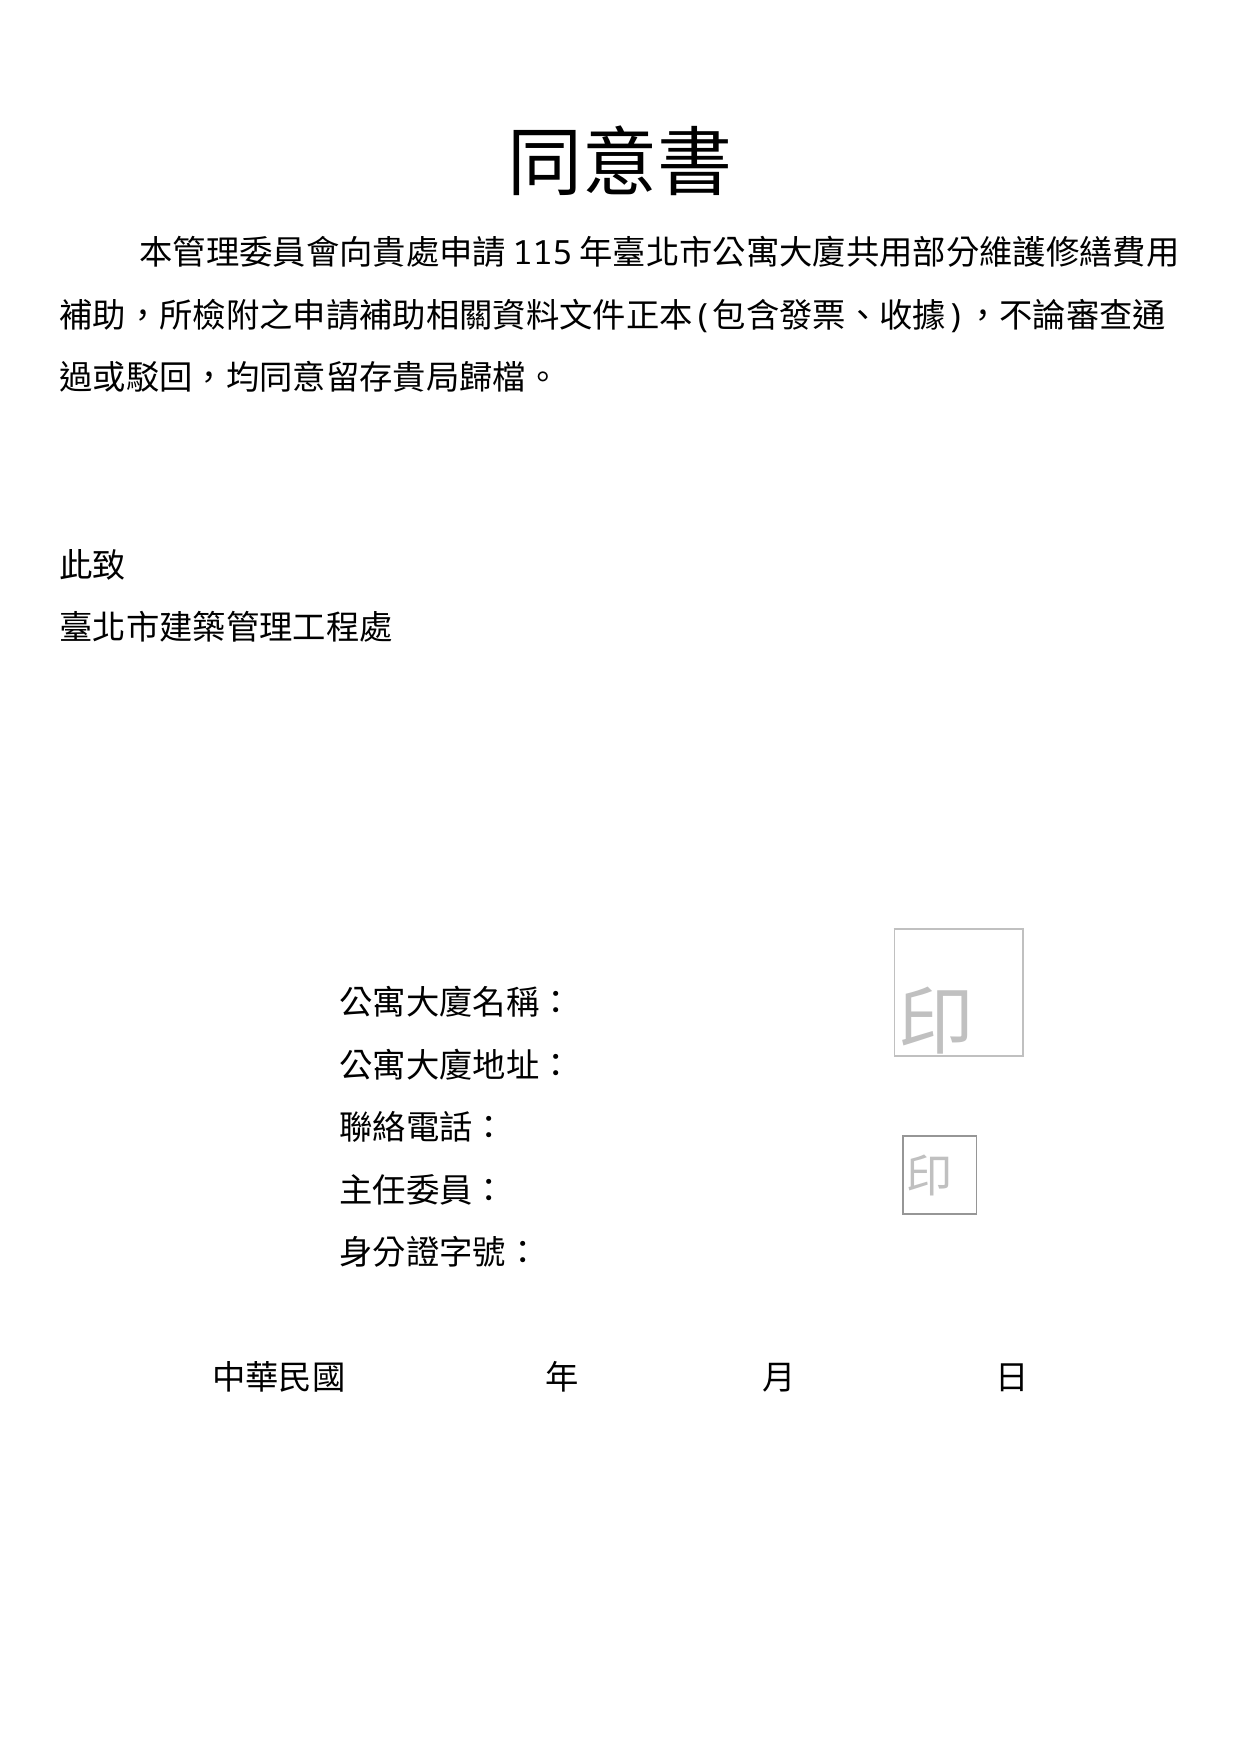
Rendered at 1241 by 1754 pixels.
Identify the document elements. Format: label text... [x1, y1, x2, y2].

text 公寓大廈地址： [59, 1021, 1181, 1084]
text 印 [906, 1156, 973, 1202]
text 同意書 [59, 84, 1181, 209]
text 印 [898, 949, 1019, 1053]
text [904, 1137, 976, 1213]
text 聯絡電話： [59, 1084, 1181, 1146]
text 公寓大廈名稱： [59, 959, 893, 1021]
text [1024, 959, 1181, 1021]
text 本管理委員會向貴處申請115年臺北市公寓大廈共用部分維護修繕費用補助，所檢附之申請補助相關資料文件正本(包含發票、收據)，不論審查通過或駁回，均同意留存貴局歸檔。 [59, 209, 1181, 396]
text [977, 1146, 1181, 1209]
text 身分證字號： [59, 1209, 1181, 1271]
text 臺北市建築管理工程處 [59, 584, 1181, 646]
text 中華民國 年 月 日 [59, 1334, 1181, 1396]
text 主任委員： [59, 1146, 902, 1209]
text 此致 [59, 521, 1181, 584]
